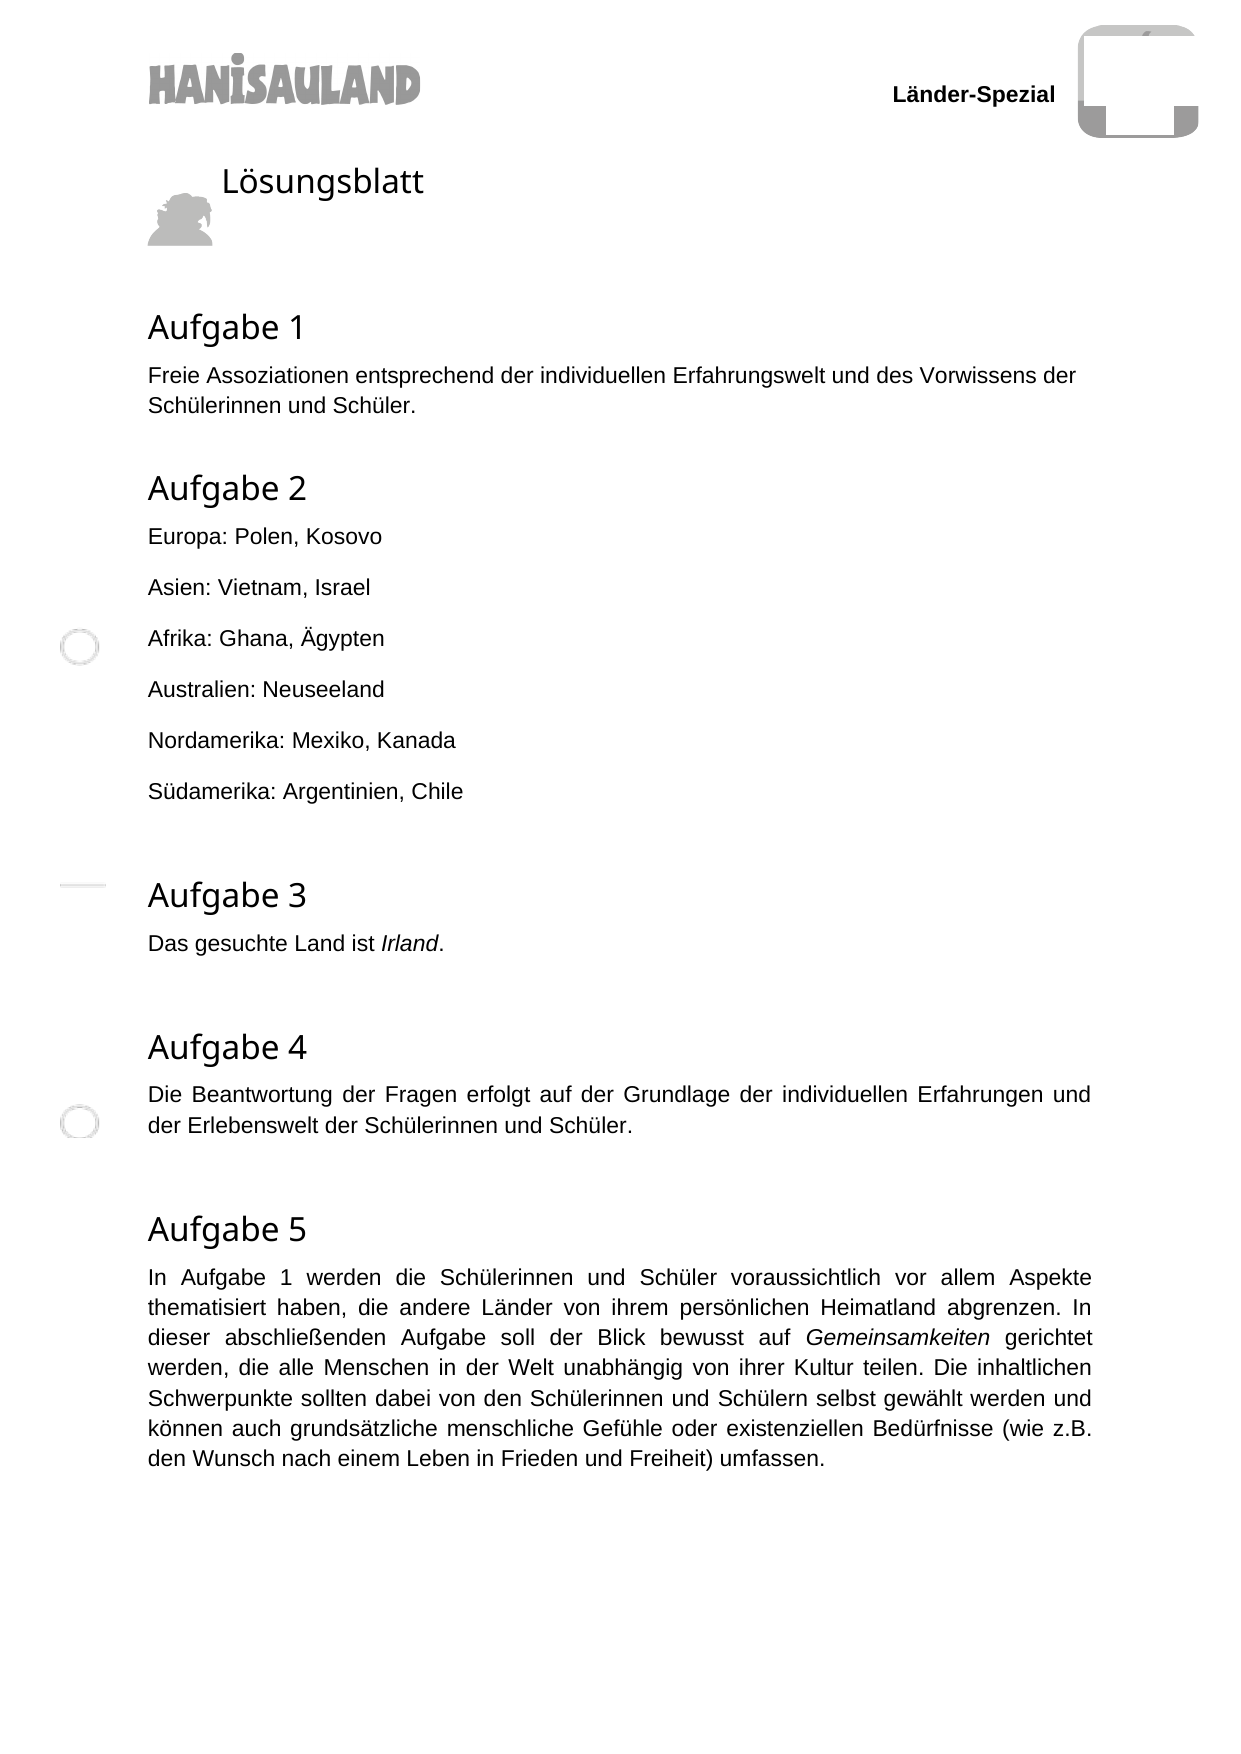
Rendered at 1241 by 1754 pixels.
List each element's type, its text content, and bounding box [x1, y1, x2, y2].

text Aufgabe 4 [148, 1023, 1093, 1069]
text Europa: Polen, Kosovo [148, 523, 1093, 549]
text Aufgabe 3 [148, 872, 1093, 917]
text Aufgabe 1 [148, 258, 1093, 349]
text Aufgabe 2 [148, 465, 1093, 510]
text Afrika: Ghana, Ägypten [148, 625, 1093, 651]
text Das gesuchte Land ist Irland. [148, 929, 1093, 956]
text Südamerika: Argentinien, Chile [148, 778, 1093, 834]
text Die Beantwortung der Fragen erfolgt auf der Grundlage der individuellen Erfahrungen und der Erlebenswelt der Schülerinnen und Schüler. [148, 1081, 1093, 1138]
text Asien: Vietnam, Israel [148, 574, 1093, 600]
text Aufgabe 5 [148, 1206, 1093, 1251]
text Nordamerika: Mexiko, Kanada [148, 727, 1093, 753]
text In Aufgabe 1 werden die Schülerinnen und Schüler voraussichtlich vor allem Aspekte thematisiert haben, die andere Länder von ihrem persönlichen Heimatland abgrenzen. In dieser abschließenden Aufgabe soll der Blick bewusst auf Gemeinsamkeiten gerichtet werden, die alle Menschen in der Welt unabhängig von ihrer Kultur teilen. Die inhaltlichen Schwerpunkte sollten dabei von den Schülerinnen und Schülern selbst gewählt werden und können auch grundsätzliche menschliche Gefühle oder existenziellen Bedürfnisse (wie z.B. den Wunsch nach einem Leben in Frieden und Freiheit) umfassen. [148, 1264, 1093, 1471]
text Lösungsblatt [148, 158, 1093, 246]
text Freie Assoziationen entsprechend der individuellen Erfahrungswelt und des Vorwissens der Schülerinnen und Schüler. [148, 362, 1093, 418]
text Australien: Neuseeland [148, 676, 1093, 702]
